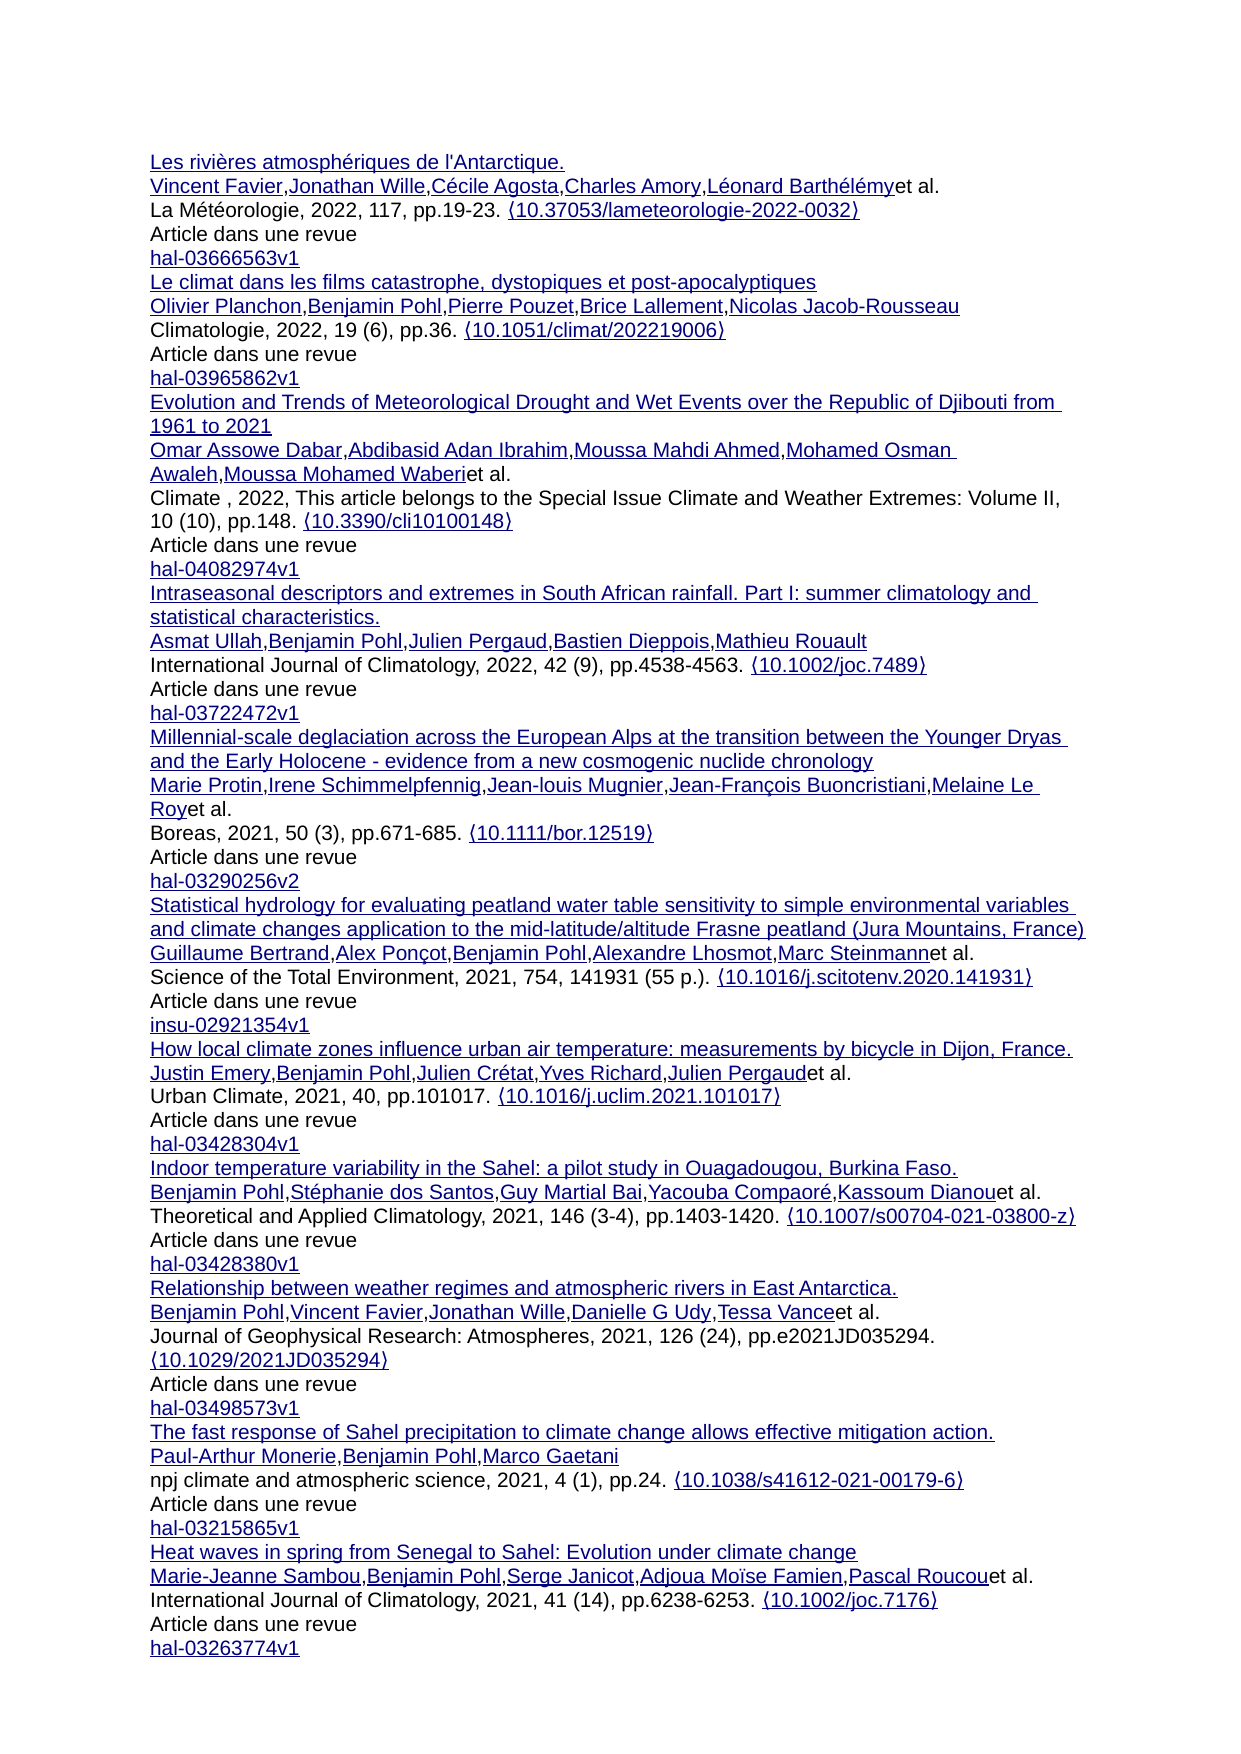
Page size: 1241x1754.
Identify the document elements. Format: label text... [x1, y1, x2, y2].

table_cell Heat waves in spring from Senegal to Sahel: Evolution under climate change Marie-Jeanne Sambou,Benjamin Pohl,Serge Janicot,Adjoua Moïse Famien,Pascal Roucouet al. International Journal of Climatology, 2021, 41 (14), pp.6238-6253. ⟨10.1002/joc.7176⟩ Article dans une revue hal-03263774v1 [150, 1540, 1090, 1659]
table_cell Intraseasonal descriptors and extremes in South African rainfall. Part I: summer climatology and statistical characteristics. Asmat Ullah,Benjamin Pohl,Julien Pergaud,Bastien Dieppois,Mathieu Rouault International Journal of Climatology, 2022, 42 (9), pp.4538-4563. ⟨10.1002/joc.7489⟩ Article dans une revue hal-03722472v1 [150, 581, 1090, 725]
table_cell Statistical hydrology for evaluating peatland water table sensitivity to simple environmental variables and climate changes application to the mid-latitude/altitude Frasne peatland (Jura Mountains, France) Guillaume Bertrand,Alex Ponçot,Benjamin Pohl,Alexandre Lhosmot,Marc Steinmannet al. Science of the Total Environment, 2021, 754, 141931 (55 p.). ⟨10.1016/j.scitotenv.2020.141931⟩ Article dans une revue insu-02921354v1 [150, 893, 1090, 1036]
table_cell The fast response of Sahel precipitation to climate change allows effective mitigation action. Paul-Arthur Monerie,Benjamin Pohl,Marco Gaetani npj climate and atmospheric science, 2021, 4 (1), pp.24. ⟨10.1038/s41612-021-00179-6⟩ Article dans une revue hal-03215865v1 [150, 1420, 1090, 1539]
table_cell Relationship between weather regimes and atmospheric rivers in East Antarctica. Benjamin Pohl,Vincent Favier,Jonathan Wille,Danielle G Udy,Tessa Vanceet al. Journal of Geophysical Research: Atmospheres, 2021, 126 (24), pp.e2021JD035294. ⟨10.1029/2021JD035294⟩ Article dans une revue hal-03498573v1 [150, 1276, 1090, 1420]
table_cell Indoor temperature variability in the Sahel: a pilot study in Ouagadougou, Burkina Faso. Benjamin Pohl,Stéphanie dos Santos,Guy Martial Bai,Yacouba Compaoré,Kassoum Dianouet al. Theoretical and Applied Climatology, 2021, 146 (3-4), pp.1403-1420. ⟨10.1007/s00704-021-03800-z⟩ Article dans une revue hal-03428380v1 [150, 1156, 1090, 1276]
table_cell Evolution and Trends of Meteorological Drought and Wet Events over the Republic of Djibouti from 1961 to 2021 Omar Assowe Dabar,Abdibasid Adan Ibrahim,Moussa Mahdi Ahmed,Mohamed Osman Awaleh,Moussa Mohamed Waberiet al. Climate , 2022, This article belongs to the Special Issue Climate and Weather Extremes: Volume II, 10 (10), pp.148. ⟨10.3390/cli10100148⟩ Article dans une revue hal-04082974v1 [150, 390, 1090, 581]
table_cell Les rivières atmosphériques de l'Antarctique. Vincent Favier,Jonathan Wille,Cécile Agosta,Charles Amory,Léonard Barthélémyet al. La Météorologie, 2022, 117, pp.19-23. ⟨10.37053/lameteorologie-2022-0032⟩ Article dans une revue hal-03666563v1 [150, 150, 1090, 270]
table_cell Le climat dans les films catastrophe, dystopiques et post-apocalyptiques Olivier Planchon,Benjamin Pohl,Pierre Pouzet,Brice Lallement,Nicolas Jacob-Rousseau Climatologie, 2022, 19 (6), pp.36. ⟨10.1051/climat/202219006⟩ Article dans une revue hal-03965862v1 [150, 270, 1090, 389]
table_cell Millennial‐scale deglaciation across the European Alps at the transition between the Younger Dryas and the Early Holocene - evidence from a new cosmogenic nuclide chronology Marie Protin,Irene Schimmelpfennig,Jean‐louis Mugnier,Jean-François Buoncristiani,Melaine Le Royet al. Boreas, 2021, 50 (3), pp.671-685. ⟨10.1111/bor.12519⟩ Article dans une revue hal-03290256v2 [150, 725, 1090, 893]
table_cell How local climate zones influence urban air temperature: measurements by bicycle in Dijon, France. Justin Emery,Benjamin Pohl,Julien Crétat,Yves Richard,Julien Pergaudet al. Urban Climate, 2021, 40, pp.101017. ⟨10.1016/j.uclim.2021.101017⟩ Article dans une revue hal-03428304v1 [150, 1036, 1090, 1156]
